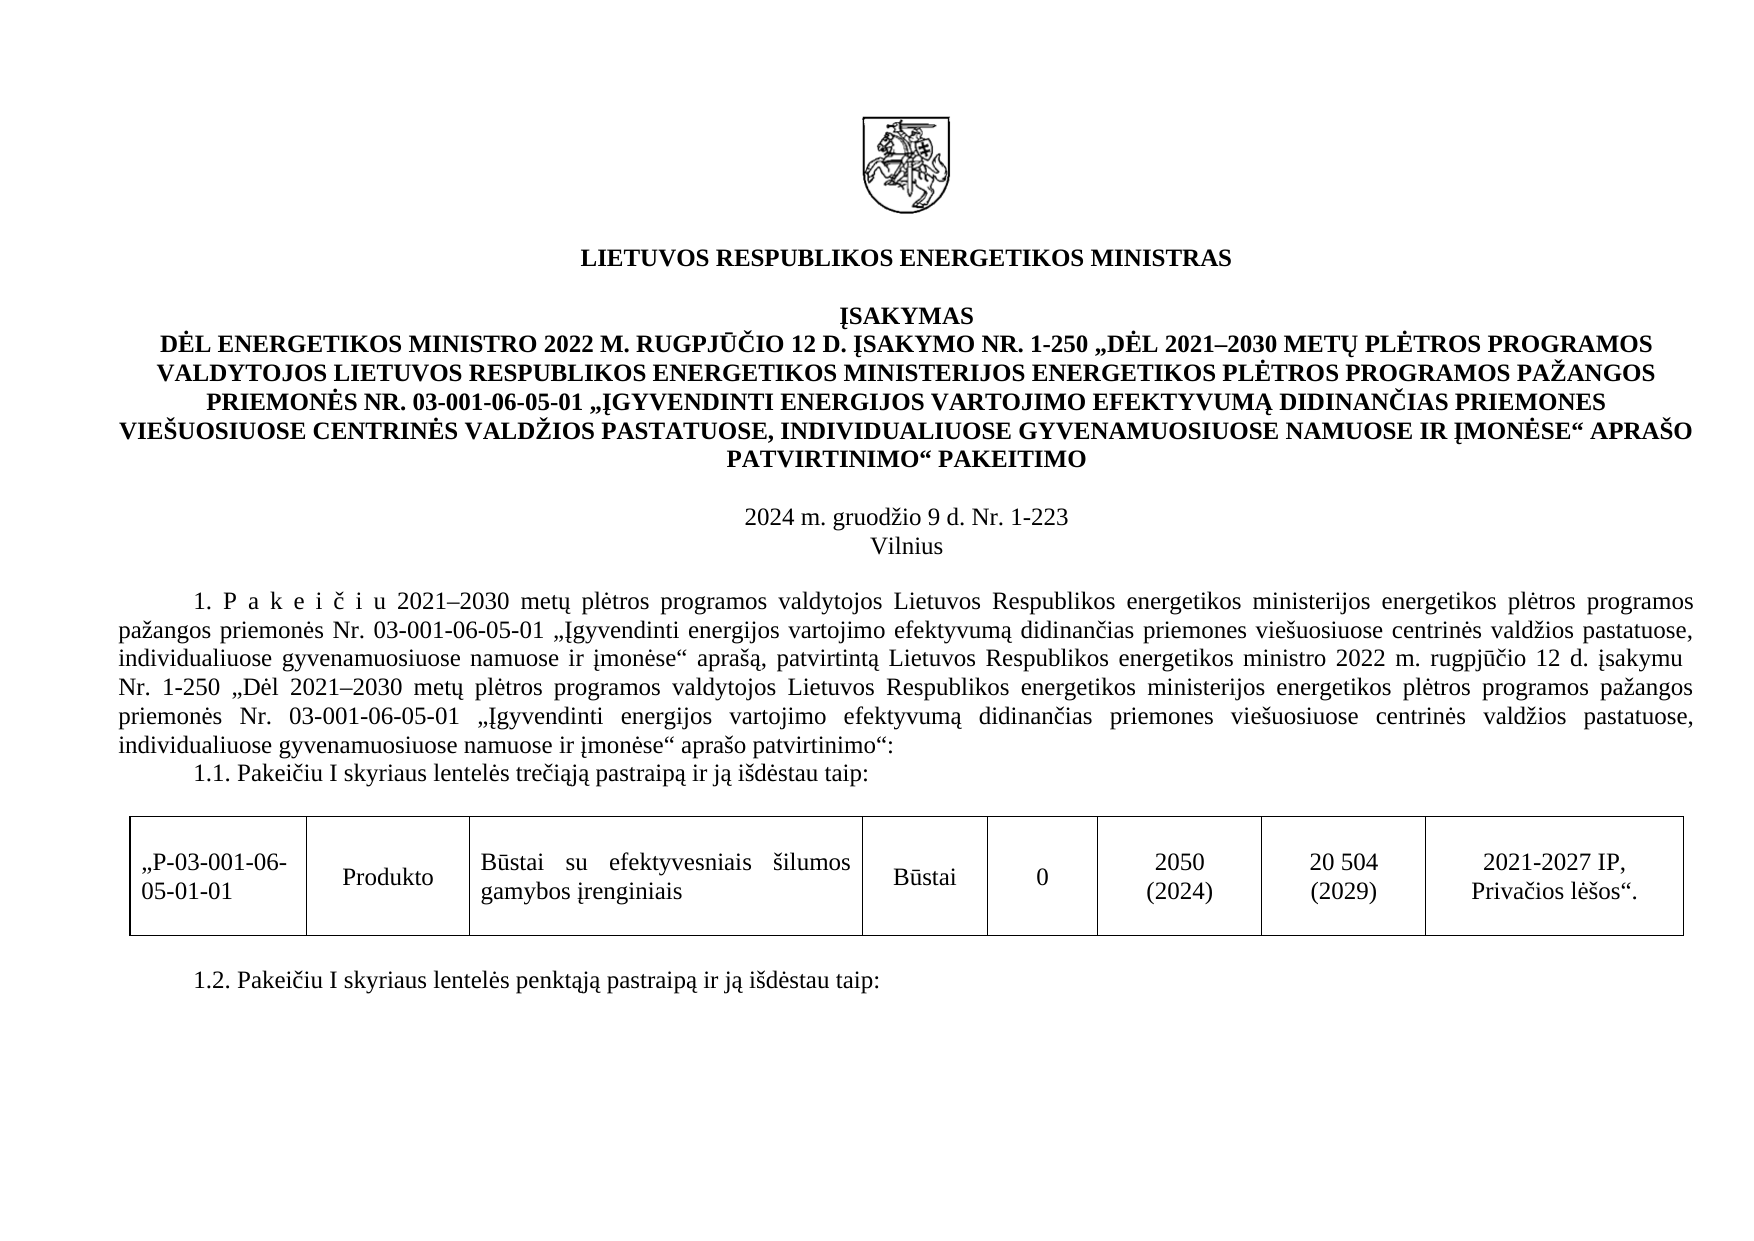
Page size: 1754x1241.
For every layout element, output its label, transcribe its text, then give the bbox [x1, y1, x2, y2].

text 1.2. Pakeičiu I skyriaus lentelės penktąją pastraipą ir ją išdėstau taip: [118, 965, 1695, 993]
text 1. P a k e i č i u 2021–2030 metų plėtros programos valdytojos Lietuvos Respublikos energetikos ministerijos energetikos plėtros programos pažangos priemonės Nr. 03-001-06-05-01 „Įgyvendinti energijos vartojimo efektyvumą didinančias priemones viešuosiuose centrinės valdžios pastatuose, individualiuose gyvenamuosiuose namuose ir įmonėse“ aprašą, patvirtintą Lietuvos Respublikos energetikos ministro 2022 m. rugpjūčio 12 d. įsakymu Nr. 1-250 „Dėl 2021–2030 metų plėtros programos valdytojos Lietuvos Respublikos energetikos ministerijos energetikos plėtros programos pažangos priemonės Nr. 03-001-06-05-01 „Įgyvendinti energijos vartojimo efektyvumą didinančias priemones viešuosiuose centrinės valdžios pastatuose, individualiuose gyvenamuosiuose namuose ir įmonėse“ aprašo patvirtinimo“: [118, 586, 1695, 758]
table_header 2021-2027 IP, Privačios lėšos“. [1426, 817, 1683, 935]
table_header Būstai [863, 817, 987, 935]
table_header Būstai su efektyvesniais šilumos gamybos įrenginiais [470, 817, 862, 935]
text Vilnius [118, 531, 1695, 559]
text 2024 m. gruodžio 9 d. Nr. 1-223 [118, 502, 1695, 531]
text DĖL energetikos ministro 2022 m. RUGPJŪČIO 12 d. įsakymo nr. 1-250 „DĖL 2021–2030 METŲ PLĖTROS PROGRAMOS VALDYTOJOS LIETUVOS RESPUBLIKOS ENERGETIKOS MINISTERIJOS ENERGETIKOS PLĖTROS PROGRAMOS PAŽANGOS PRIEMONĖS NR. 03-001-06-05-01 „ĮGYVENDINTI ENERGIJOS VARTOJIMO EFEKTYVUMĄ DIDINANČIAS PRIEMONES VIEŠUOSIUOSE CENTRINĖS VALDŽIOS PASTATUOSE, INDIVIDUALIUOSE GYVENAMUOSIUOSE NAMUOSE IR ĮMONĖSE“ APRAŠO PATVIRTINIMO“ pakeitimo [118, 329, 1695, 473]
text LIETUVOS RESPUBLIKOS ENERGETIKOS MINISTRAS [118, 243, 1695, 272]
table_header Produkto [307, 817, 469, 935]
text 1.1. Pakeičiu I skyriaus lentelės trečiąją pastraipą ir ją išdėstau taip: [118, 758, 1695, 787]
table_header 2050 (2024) [1098, 817, 1261, 935]
table_header „P-03-001-06-05-01-01 [131, 817, 306, 935]
table_header 20 504 (2029) [1262, 817, 1425, 935]
text įsakymas [118, 301, 1695, 329]
table_header 0 [988, 817, 1097, 935]
